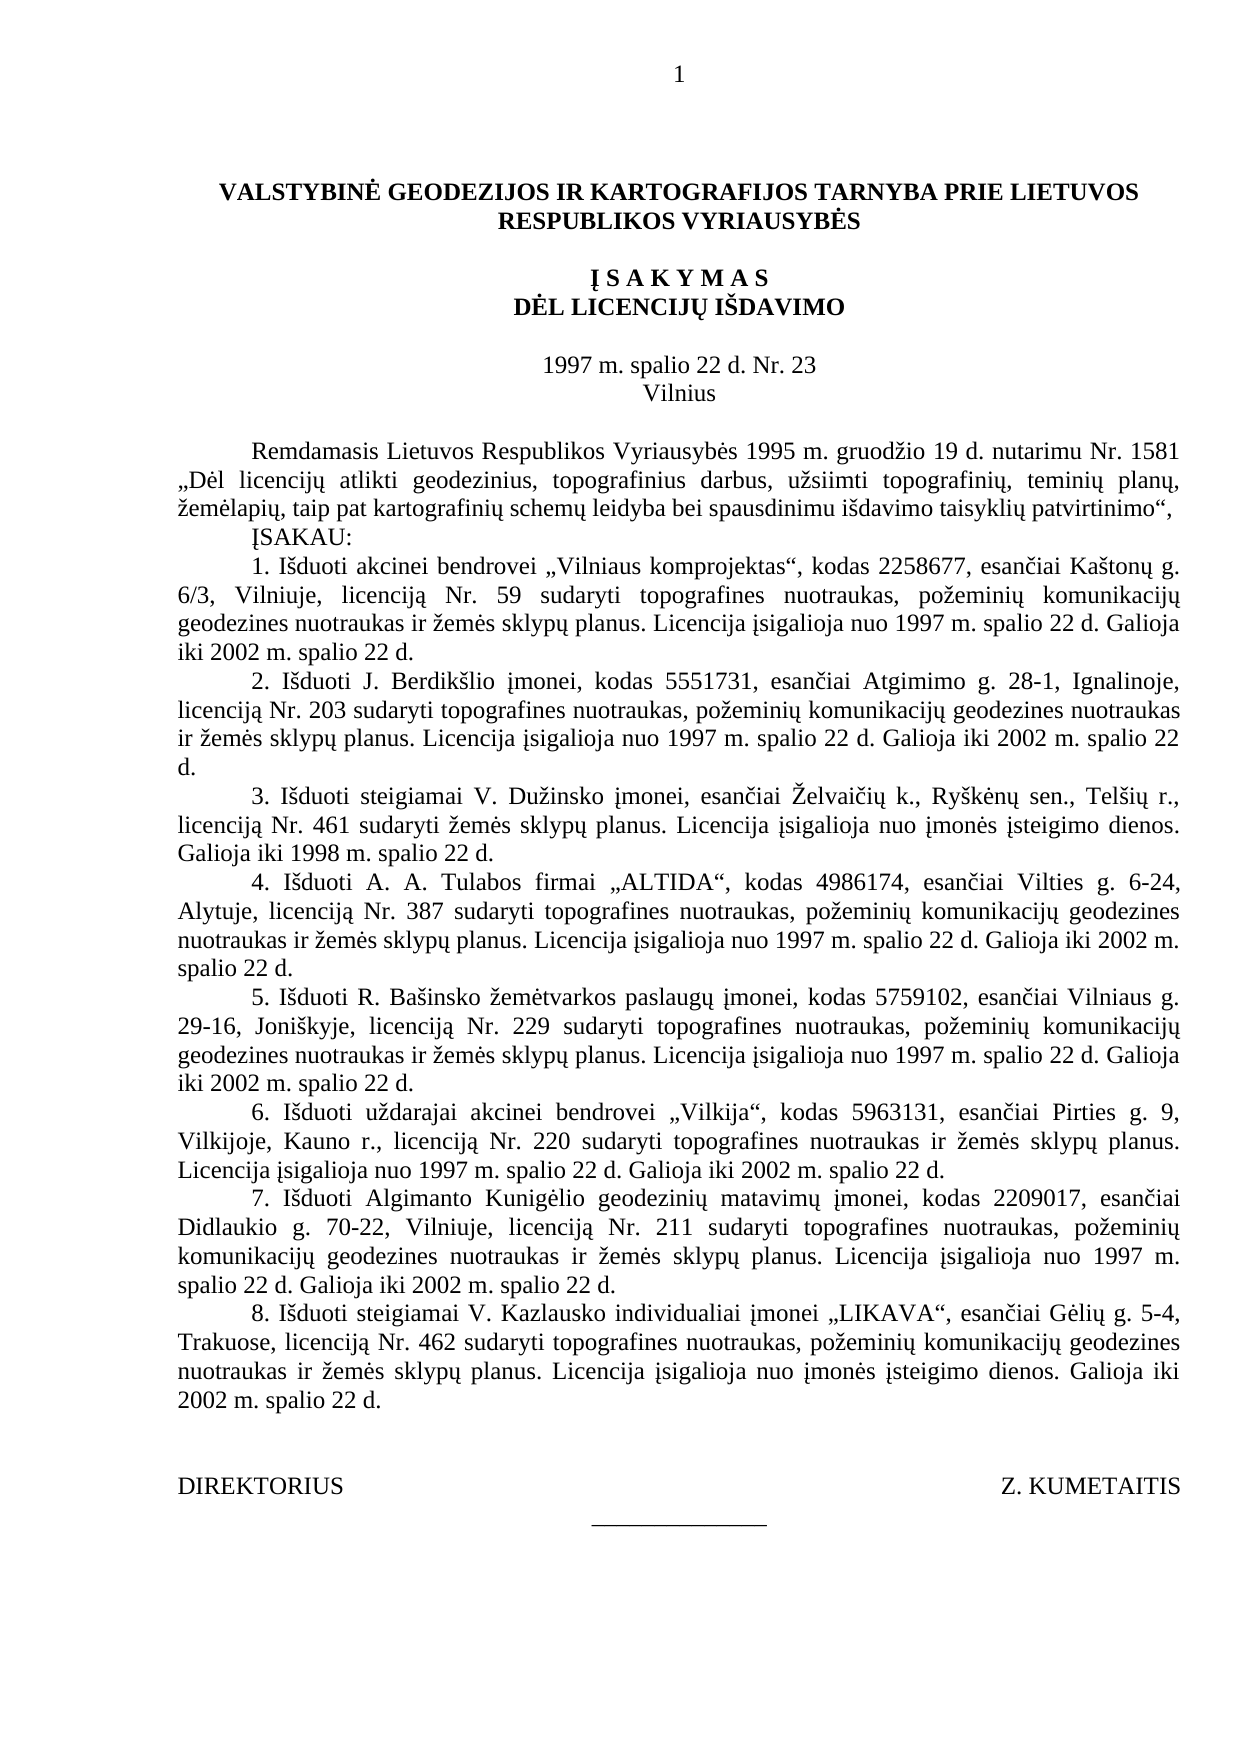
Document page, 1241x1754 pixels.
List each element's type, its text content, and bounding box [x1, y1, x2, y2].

text 4. Išduoti A. A. Tulabos firmai „Altida“, kodas 4986174, esančiai Vilties g. 6-24, Alytuje, licenciją Nr. 387 sudaryti topografines nuotraukas, požeminių komunikacijų geodezines nuotraukas ir žemės sklypų planus. Licencija įsigalioja nuo 1997 m. spalio 22 d. Galioja iki 2002 m. spalio 22 d. [177, 867, 1181, 982]
text 1997 m. spalio 22 d. Nr. 23 [177, 350, 1181, 378]
text 7. Išduoti Algimanto Kunigėlio geodezinių matavimų įmonei, kodas 2209017, esančiai Didlaukio g. 70-22, Vilniuje, licenciją Nr. 211 sudaryti topografines nuotraukas, požeminių komunikacijų geodezines nuotraukas ir žemės sklypų planus. Licencija įsigalioja nuo 1997 m. spalio 22 d. Galioja iki 2002 m. spalio 22 d. [177, 1183, 1181, 1298]
text 2. Išduoti J. Berdikšlio įmonei, kodas 5551731, esančiai Atgimimo g. 28-1, Ignalinoje, licenciją Nr. 203 sudaryti topografines nuotraukas, požeminių komunikacijų geodezines nuotraukas ir žemės sklypų planus. Licencija įsigalioja nuo 1997 m. spalio 22 d. Galioja iki 2002 m. spalio 22 d. [177, 666, 1181, 781]
text DIREKTORIUS Z. KUMETAITIS [177, 1471, 1181, 1500]
text Vilnius [177, 378, 1181, 407]
text 5. Išduoti R. Bašinsko žemėtvarkos paslaugų įmonei, kodas 5759102, esančiai Vilniaus g. 29-16, Joniškyje, licenciją Nr. 229 sudaryti topografines nuotraukas, požeminių komunikacijų geodezines nuotraukas ir žemės sklypų planus. Licencija įsigalioja nuo 1997 m. spalio 22 d. Galioja iki 2002 m. spalio 22 d. [177, 982, 1181, 1097]
text DĖL LICENCIJŲ IŠDAVIMO [177, 292, 1181, 321]
text 1. Išduoti akcinei bendrovei „Vilniaus komprojektas“, kodas 2258677, esančiai Kaštonų g. 6/3, Vilniuje, licenciją Nr. 59 sudaryti topografines nuotraukas, požeminių komunikacijų geodezines nuotraukas ir žemės sklypų planus. Licencija įsigalioja nuo 1997 m. spalio 22 d. Galioja iki 2002 m. spalio 22 d. [177, 551, 1181, 666]
text 6. Išduoti uždarajai akcinei bendrovei „Vilkija“, kodas 5963131, esančiai Pirties g. 9, Vilkijoje, Kauno r., licenciją Nr. 220 sudaryti topografines nuotraukas ir žemės sklypų planus. Licencija įsigalioja nuo 1997 m. spalio 22 d. Galioja iki 2002 m. spalio 22 d. [177, 1097, 1181, 1183]
text Į S A K Y M A S [177, 263, 1181, 292]
text 8. Išduoti steigiamai V. Kazlausko individualiai įmonei „LIKAVA“, esančiai Gėlių g. 5-4, Trakuose, licenciją Nr. 462 sudaryti topografines nuotraukas, požeminių komunikacijų geodezines nuotraukas ir žemės sklypų planus. Licencija įsigalioja nuo įmonės įsteigimo dienos. Galioja iki 2002 m. spalio 22 d. [177, 1298, 1181, 1413]
text ĮSAKAU: [177, 522, 1181, 551]
text 3. Išduoti steigiamai V. Dužinsko įmonei, esančiai Želvaičių k., Ryškėnų sen., Telšių r., licenciją Nr. 461 sudaryti žemės sklypų planus. Licencija įsigalioja nuo įmonės įsteigimo dienos. Galioja iki 1998 m. spalio 22 d. [177, 781, 1181, 867]
text VALSTYBINĖ GEODEZIJOS IR KARTOGRAFIJOS TARNYBA PRIE LIETUVOS RESPUBLIKOS VYRIAUSYBĖS [177, 177, 1181, 235]
text Remdamasis Lietuvos Respublikos Vyriausybės 1995 m. gruodžio 19 d. nutarimu Nr. 1581 „Dėl licencijų atlikti geodezinius, topografinius darbus, užsiimti topografinių, teminių planų, žemėlapių, taip pat kartografinių schemų leidyba bei spausdinimu išdavimo taisyklių patvirtinimo“, [177, 436, 1181, 522]
text ______________ [177, 1500, 1181, 1528]
